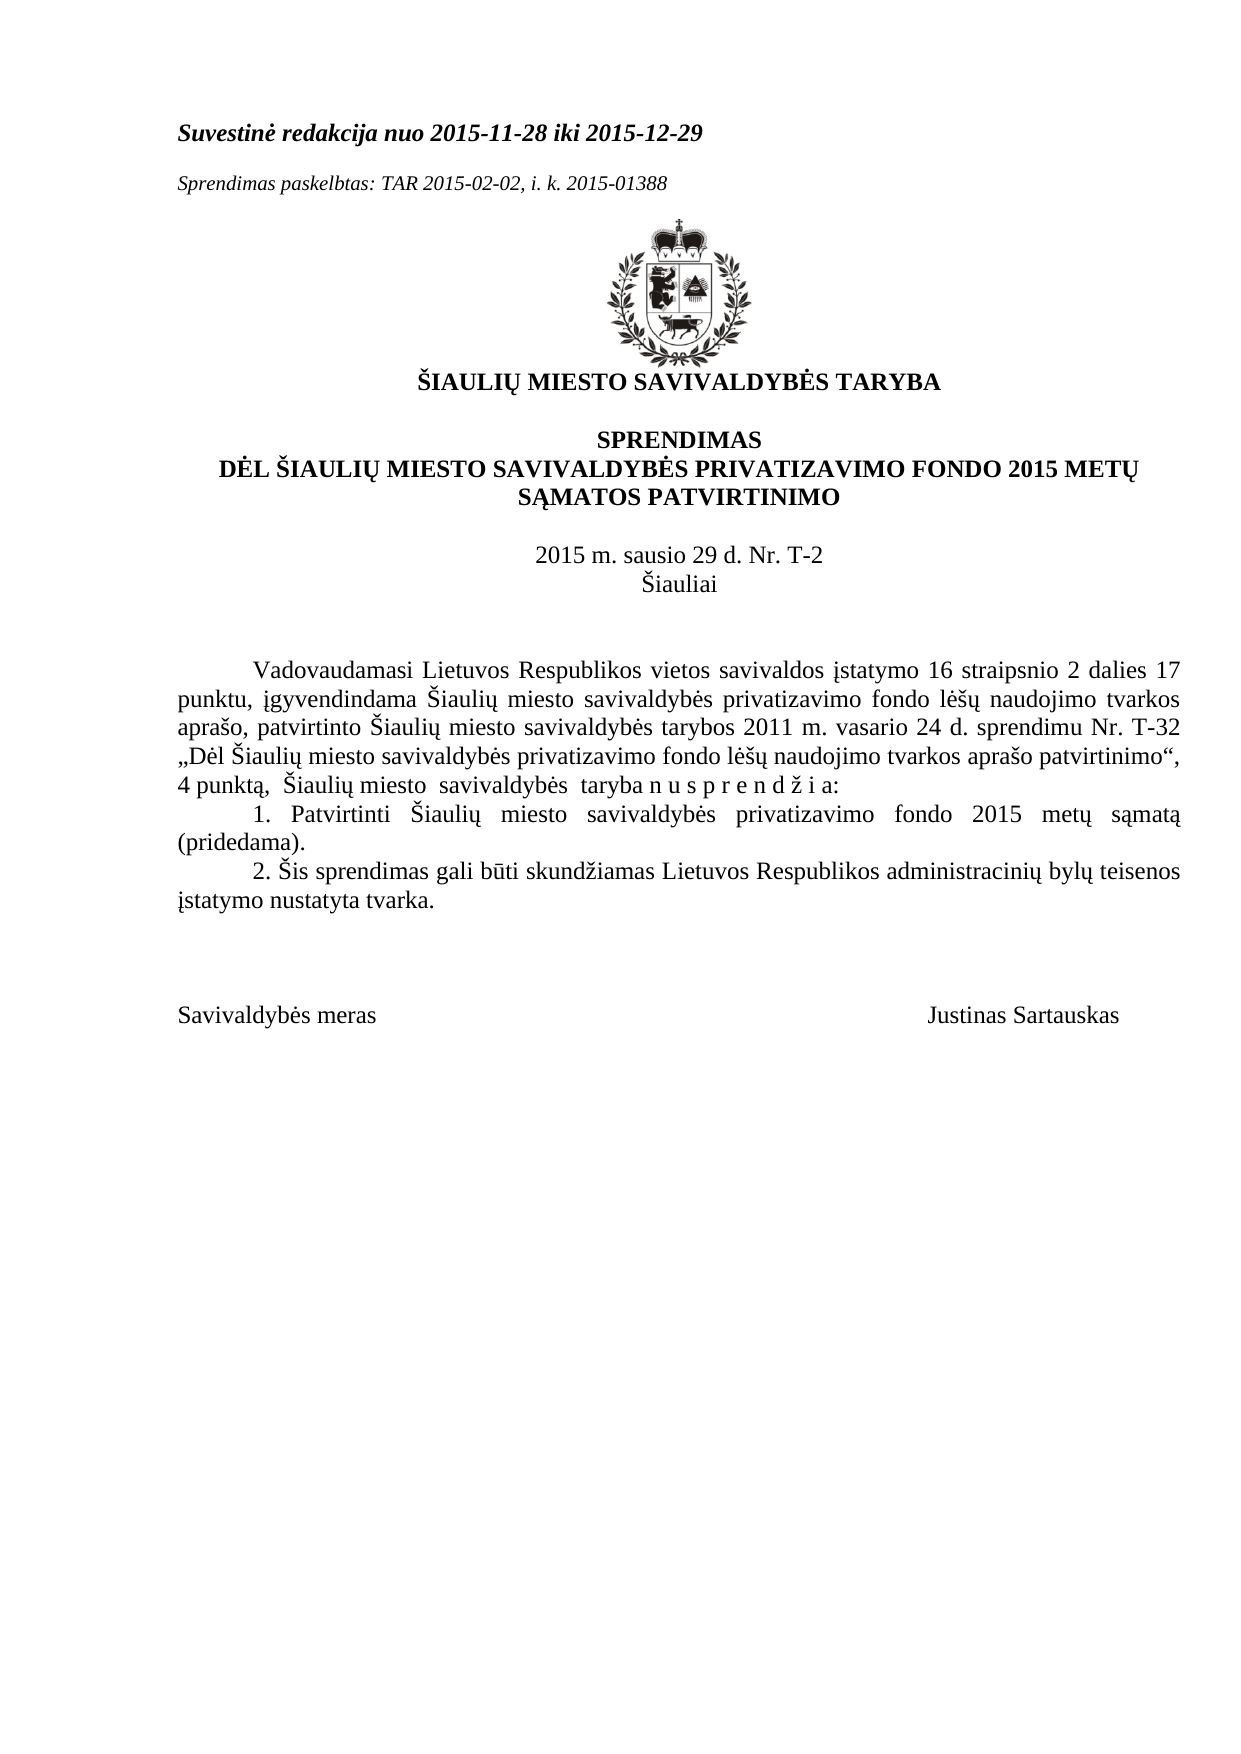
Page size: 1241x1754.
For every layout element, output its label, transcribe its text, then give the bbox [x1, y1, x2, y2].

text Suvestinė redakcija nuo 2015-11-28 iki 2015-12-29 [177, 118, 1181, 147]
text ŠIAULIŲ MIESTO SAVIVALDYBĖS TARYBA [177, 367, 1181, 396]
text 2. Šis sprendimas gali būti skundžiamas Lietuvos Respublikos administracinių bylų teisenos įstatymo nustatyta tvarka. [177, 856, 1181, 914]
text Sprendimas paskelbtas: TAR 2015-02-02, i. k. 2015-01388 [177, 171, 1181, 195]
text SPRENDIMAS [177, 425, 1181, 454]
text Savivaldybės meras Justinas Sartauskas [177, 1000, 1181, 1029]
text 1. Patvirtinti Šiaulių miesto savivaldybės privatizavimo fondo 2015 metų sąmatą (pridedama). [177, 799, 1181, 856]
text Šiauliai [177, 569, 1181, 597]
text 2015 m. sausio 29 d. Nr. T-2 [177, 540, 1181, 569]
text DĖL ŠIAULIŲ MIESTO SAVIVALDYBĖS PRIVATIZAVIMO FONDO 2015 METŲ SĄMATOS PATVIRTINIMO [177, 454, 1181, 511]
text Vadovaudamasi Lietuvos Respublikos vietos savivaldos įstatymo 16 straipsnio 2 dalies 17 punktu, įgyvendindama Šiaulių miesto savivaldybės privatizavimo fondo lėšų naudojimo tvarkos aprašo, patvirtinto Šiaulių miesto savivaldybės tarybos 2011 m. vasario 24 d. sprendimu Nr. T-32 „Dėl Šiaulių miesto savivaldybės privatizavimo fondo lėšų naudojimo tvarkos aprašo patvirtinimo“, 4 punktą, Šiaulių miesto savivaldybės taryba n u s p r e n d ž i a: [177, 655, 1181, 799]
